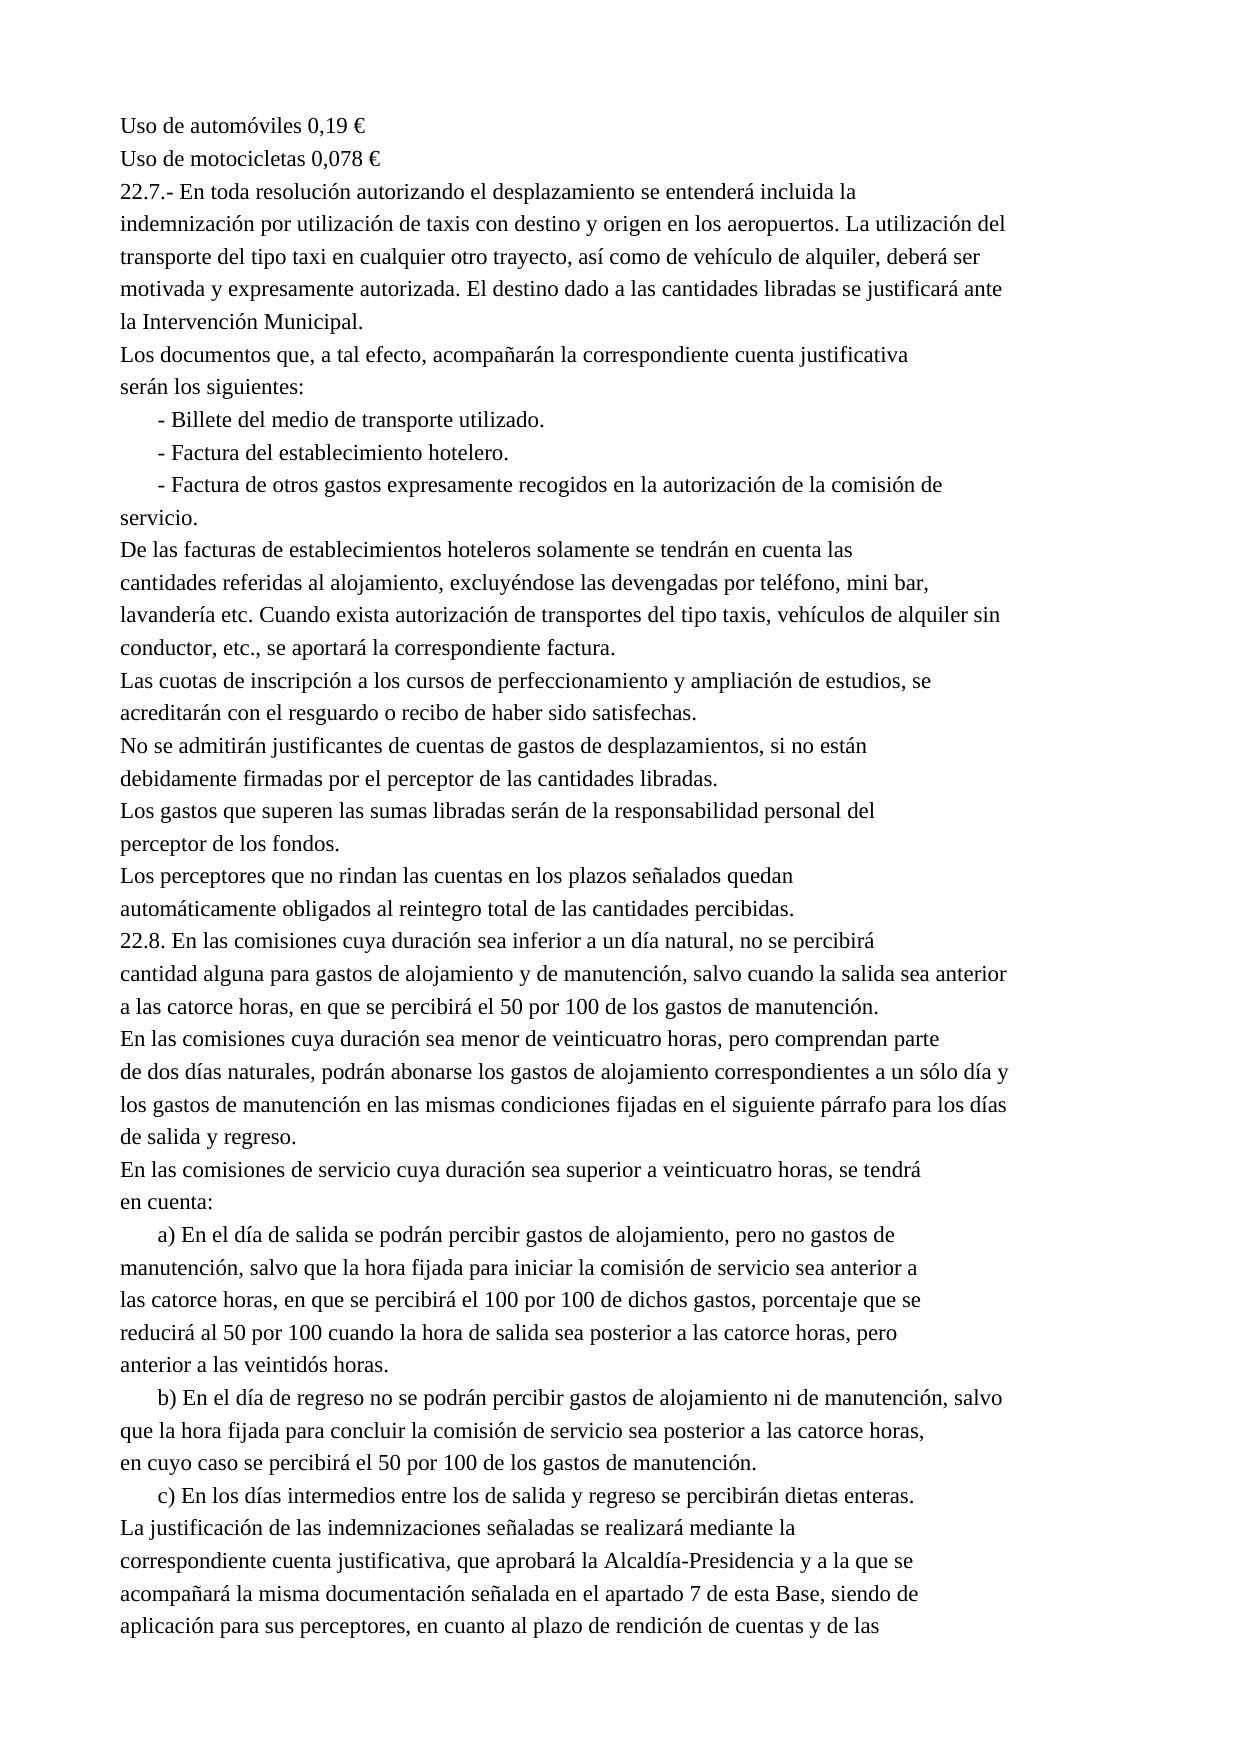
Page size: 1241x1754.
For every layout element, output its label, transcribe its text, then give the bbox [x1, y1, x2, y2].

text las catorce horas, en que se percibirá el 100 por 100 de dichos gastos, porcentaje que se [120, 1286, 1120, 1313]
text acompañará la misma documentación señalada en el apartado 7 de esta Base, siendo de [120, 1580, 1120, 1606]
text aplicación para sus perceptores, en cuanto al plazo de rendición de cuentas y de las [120, 1612, 1120, 1639]
text manutención, salvo que la hora fijada para iniciar la comisión de servicio sea anterior a [120, 1254, 1120, 1280]
text en cuyo caso se percibirá el 50 por 100 de los gastos de manutención. [120, 1449, 1120, 1476]
text La justificación de las indemnizaciones señaladas se realizará mediante la [120, 1514, 1120, 1541]
text En las comisiones de servicio cuya duración sea superior a veinticuatro horas, se tendrá [120, 1156, 1120, 1182]
text 22.8. En las comisiones cuya duración sea inferior a un día natural, no se percibirá [120, 928, 1120, 954]
text perceptor de los fondos. [120, 830, 1120, 856]
text - Factura de otros gastos expresamente recogidos en la autorización de la comisión de [157, 471, 1120, 497]
text Los documentos que, a tal efecto, acompañarán la correspondiente cuenta justificativa [120, 341, 1120, 367]
text No se admitirán justificantes de cuentas de gastos de desplazamientos, si no están [120, 732, 1120, 758]
text b) En el día de regreso no se podrán percibir gastos de alojamiento ni de manutención, salvo [157, 1384, 1120, 1410]
text Los perceptores que no rindan las cuentas en los plazos señalados quedan [120, 862, 1120, 889]
text En las comisiones cuya duración sea menor de veinticuatro horas, pero comprendan parte [120, 1025, 1120, 1052]
text indemnización por utilización de taxis con destino y origen en los aeropuertos. La utilización del [120, 210, 1120, 237]
text los gastos de manutención en las mismas condiciones fijadas en el siguiente párrafo para los días [120, 1091, 1120, 1117]
text de dos días naturales, podrán abonarse los gastos de alojamiento correspondientes a un sólo día y [120, 1058, 1120, 1084]
text a) En el día de salida se podrán percibir gastos de alojamiento, pero no gastos de [157, 1221, 1120, 1247]
text - Factura del establecimiento hotelero. [157, 438, 1120, 465]
text transporte del tipo taxi en cualquier otro trayecto, así como de vehículo de alquiler, deberá ser [120, 243, 1120, 269]
text que la hora fijada para concluir la comisión de servicio sea posterior a las catorce horas, [120, 1417, 1120, 1443]
text reducirá al 50 por 100 cuando la hora de salida sea posterior a las catorce horas, pero [120, 1319, 1120, 1345]
text Uso de automóviles 0,19 € [120, 112, 1120, 139]
text automáticamente obligados al reintegro total de las cantidades percibidas. [120, 895, 1120, 921]
text - Billete del medio de transporte utilizado. [157, 406, 1120, 432]
text 22.7.- En toda resolución autorizando el desplazamiento se entenderá incluida la [120, 178, 1120, 204]
text lavandería etc. Cuando exista autorización de transportes del tipo taxis, vehículos de alquiler sin [120, 602, 1120, 628]
text conductor, etc., se aportará la correspondiente factura. [120, 634, 1120, 661]
text serán los siguientes: [120, 373, 1120, 400]
text debidamente firmadas por el perceptor de las cantidades libradas. [120, 764, 1120, 791]
text en cuenta: [120, 1188, 1120, 1215]
text a las catorce horas, en que se percibirá el 50 por 100 de los gastos de manutención. [120, 993, 1120, 1019]
text Las cuotas de inscripción a los cursos de perfeccionamiento y ampliación de estudios, se [120, 667, 1120, 693]
text motivada y expresamente autorizada. El destino dado a las cantidades libradas se justificará ante [120, 276, 1120, 302]
text anterior a las veintidós horas. [120, 1351, 1120, 1378]
text de salida y regreso. [120, 1123, 1120, 1149]
text c) En los días intermedios entre los de salida y regreso se percibirán dietas enteras. [157, 1482, 1120, 1508]
text cantidad alguna para gastos de alojamiento y de manutención, salvo cuando la salida sea anterior [120, 960, 1120, 987]
text Los gastos que superen las sumas libradas serán de la responsabilidad personal del [120, 797, 1120, 823]
text la Intervención Municipal. [120, 308, 1120, 334]
text cantidades referidas al alojamiento, excluyéndose las devengadas por teléfono, mini bar, [120, 569, 1120, 595]
text De las facturas de establecimientos hoteleros solamente se tendrán en cuenta las [120, 536, 1120, 563]
text servicio. [120, 504, 1120, 530]
text Uso de motocicletas 0,078 € [120, 145, 1120, 171]
text acreditarán con el resguardo o recibo de haber sido satisfechas. [120, 699, 1120, 726]
text correspondiente cuenta justificativa, que aprobará la Alcaldía-Presidencia y a la que se [120, 1547, 1120, 1573]
